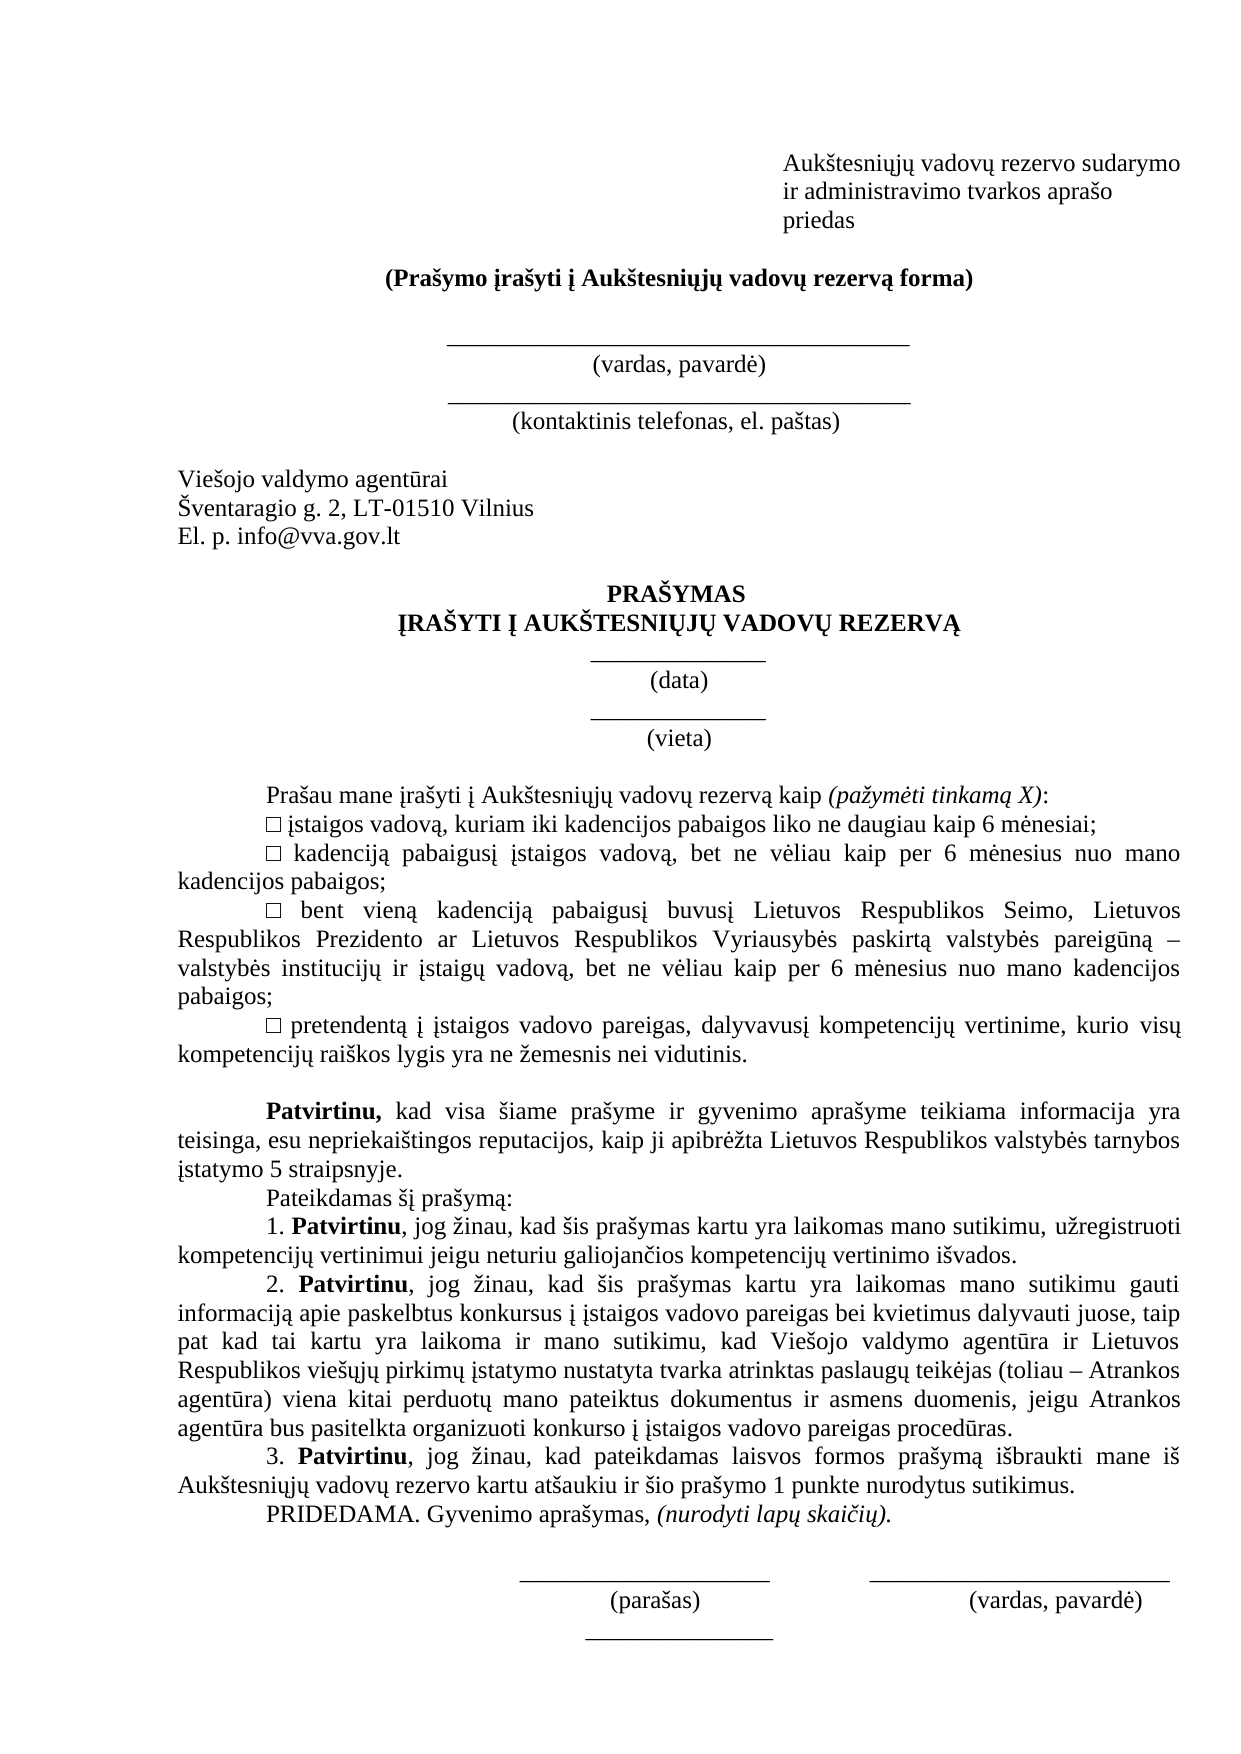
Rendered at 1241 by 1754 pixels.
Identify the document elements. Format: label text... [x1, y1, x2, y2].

text Aukštesniųjų vadovų rezervo sudarymo [783, 148, 1181, 176]
text _______________ [177, 1614, 1181, 1643]
text (parašas) (vardas, pavardė) [177, 1585, 1181, 1614]
text ____________________ ________________________ [177, 1556, 1181, 1585]
text Pateikdamas šį prašymą: [177, 1183, 1181, 1211]
text Prašau mane įrašyti į Aukštesniųjų vadovų rezervą kaip (pažymėti tinkamą X): [177, 780, 1181, 809]
text 1. Patvirtinu, jog žinau, kad šis prašymas kartu yra laikomas mano sutikimu, užregistruoti kompetencijų vertinimui jeigu neturiu galiojančios kompetencijų vertinimo išvados. [177, 1211, 1181, 1269]
text ĮRAŠYTI Į AUKŠTESNIŲJŲ VADOVŲ REZERVĄ [177, 608, 1181, 636]
text (vardas, pavardė) [177, 349, 1181, 378]
text (vieta) [177, 723, 1181, 751]
text _____________________________________ [177, 320, 1181, 349]
text □ pretendentą į įstaigos vadovo pareigas, dalyvavusį kompetencijų vertinime, kurio visų kompetencijų raiškos lygis yra ne žemesnis nei vidutinis. [177, 1010, 1181, 1068]
text (kontaktinis telefonas, el. paštas) [177, 406, 1181, 435]
text priedas [783, 205, 1181, 234]
text El. p. info@vva.gov.lt [177, 521, 1181, 550]
text PRAŠYMAS [177, 579, 1181, 608]
text ir administravimo tvarkos aprašo [783, 176, 1181, 205]
text _____________________________________ [177, 378, 1181, 406]
text □ bent vieną kadenciją pabaigusį buvusį Lietuvos Respublikos Seimo, Lietuvos Respublikos Prezidento ar Lietuvos Respublikos Vyriausybės paskirtą valstybės pareigūną – valstybės institucijų ir įstaigų vadovą, bet ne vėliau kaip per 6 mėnesius nuo mano kadencijos pabaigos; [177, 895, 1181, 1010]
text PRIDEDAMA. Gyvenimo aprašymas, (nurodyti lapų skaičių). [177, 1499, 1181, 1528]
text □ įstaigos vadovą, kuriam iki kadencijos pabaigos liko ne daugiau kaip 6 mėnesiai; [177, 809, 1181, 838]
text □ kadenciją pabaigusį įstaigos vadovą, bet ne vėliau kaip per 6 mėnesius nuo mano kadencijos pabaigos; [177, 838, 1181, 895]
text ______________ [177, 636, 1181, 665]
text 2. Patvirtinu, jog žinau, kad šis prašymas kartu yra laikomas mano sutikimu gauti informaciją apie paskelbtus konkursus į įstaigos vadovo pareigas bei kvietimus dalyvauti juose, taip pat kad tai kartu yra laikoma ir mano sutikimu, kad Viešojo valdymo agentūra ir Lietuvos Respublikos viešųjų pirkimų įstatymo nustatyta tvarka atrinktas paslaugų teikėjas (toliau – Atrankos agentūra) viena kitai perduotų mano pateiktus dokumentus ir asmens duomenis, jeigu Atrankos agentūra bus pasitelkta organizuoti konkurso į įstaigos vadovo pareigas procedūras. [177, 1269, 1181, 1441]
text Patvirtinu, kad visa šiame prašyme ir gyvenimo aprašyme teikiama informacija yra teisinga, esu nepriekaištingos reputacijos, kaip ji apibrėžta Lietuvos Respublikos valstybės tarnybos įstatymo 5 straipsnyje. [177, 1096, 1181, 1183]
text Viešojo valdymo agentūrai [177, 464, 1181, 493]
text ______________ [177, 694, 1181, 723]
text (data) [177, 665, 1181, 694]
text Šventaragio g. 2, LT-01510 Vilnius [177, 493, 1181, 521]
text 3. Patvirtinu, jog žinau, kad pateikdamas laisvos formos prašymą išbraukti mane iš Aukštesniųjų vadovų rezervo kartu atšaukiu ir šio prašymo 1 punkte nurodytus sutikimus. [177, 1441, 1181, 1499]
text (Prašymo įrašyti į Aukštesniųjų vadovų rezervą forma) [177, 263, 1181, 291]
